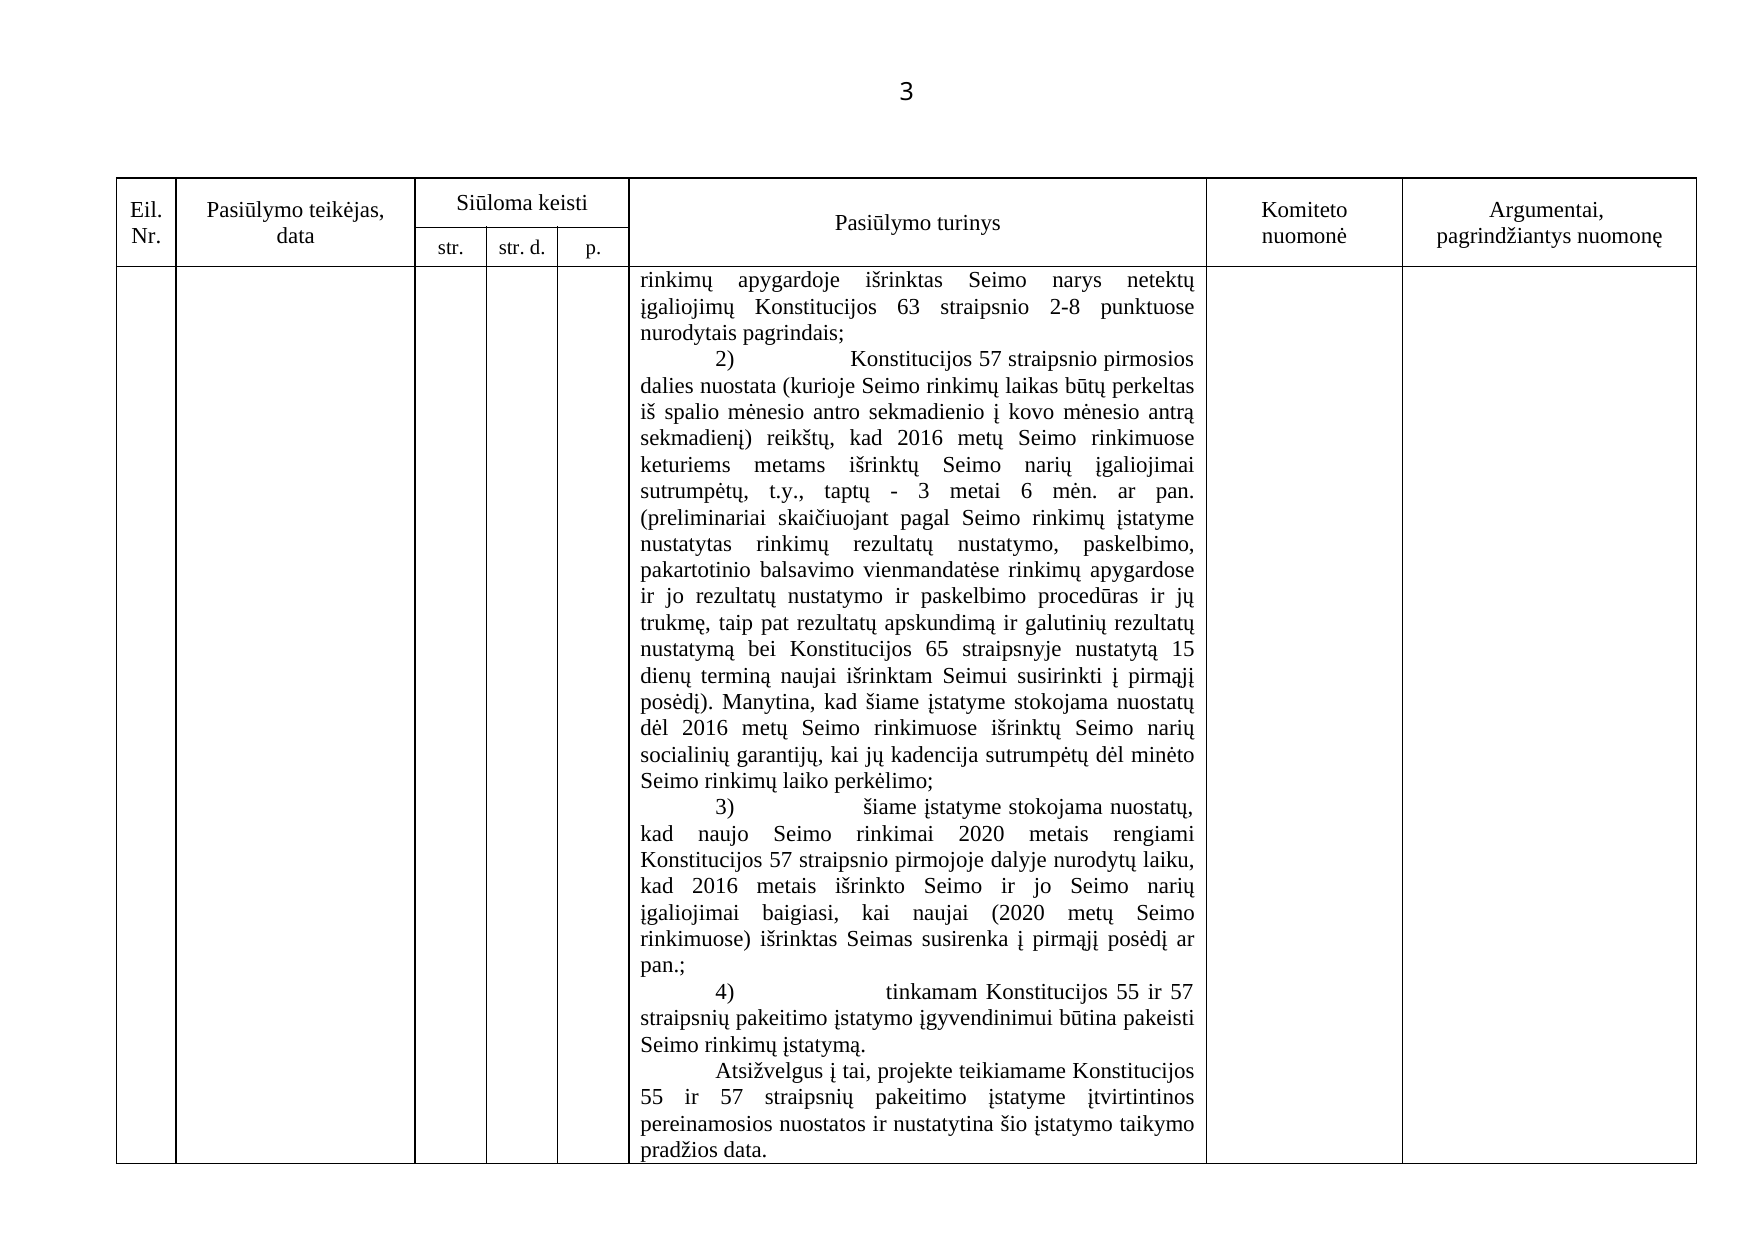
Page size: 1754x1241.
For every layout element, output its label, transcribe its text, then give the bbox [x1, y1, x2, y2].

table_cell [416, 267, 486, 1162]
table_cell str. d. [487, 228, 557, 266]
table_cell [558, 267, 628, 1162]
table_header Komiteto nuomonė [1207, 179, 1402, 266]
table_cell [117, 267, 175, 1162]
table_cell [177, 267, 414, 1162]
table_header Eil. Nr. [117, 179, 175, 266]
table_header Argumentai, pagrindžiantys nuomonę [1403, 179, 1696, 266]
table_cell str. [416, 228, 486, 266]
table_cell [1207, 267, 1402, 1162]
table_header Pasiūlymo turinys [630, 179, 1206, 266]
table_cell [487, 267, 557, 1162]
table_cell p. [558, 228, 628, 266]
table_cell [1403, 267, 1696, 1162]
table_cell rinkimų apygardoje išrinktas Seimo narys netektų įgaliojimų Konstitucijos 63 straipsnio 2-8 punktuose nurodytais pagrindais; 2) Konstitucijos 57 straipsnio pirmosios dalies nuostata (kurioje Seimo rinkimų laikas būtų perkeltas iš spalio mėnesio antro sekmadienio į kovo mėnesio antrą sekmadienį) reikštų, kad 2016 metų Seimo rinkimuose keturiems metams išrinktų Seimo narių įgaliojimai sutrumpėtų, t.y., taptų - 3 metai 6 mėn. ar pan. (preliminariai skaičiuojant pagal Seimo rinkimų įstatyme nustatytas rinkimų rezultatų nustatymo, paskelbimo, pakartotinio balsavimo vienmandatėse rinkimų apygardose ir jo rezultatų nustatymo ir paskelbimo procedūras ir jų trukmę, taip pat rezultatų apskundimą ir galutinių rezultatų nustatymą bei Konstitucijos 65 straipsnyje nustatytą 15 dienų terminą naujai išrinktam Seimui susirinkti į pirmąjį posėdį). Manytina, kad šiame įstatyme stokojama nuostatų dėl 2016 metų Seimo rinkimuose išrinktų Seimo narių socialinių garantijų, kai jų kadencija sutrumpėtų dėl minėto Seimo rinkimų laiko perkėlimo; 3) šiame įstatyme stokojama nuostatų, kad naujo Seimo rinkimai 2020 metais rengiami Konstitucijos 57 straipsnio pirmojoje dalyje nurodytų laiku, kad 2016 metais išrinkto Seimo ir jo Seimo narių įgaliojimai baigiasi, kai naujai (2020 metų Seimo rinkimuose) išrinktas Seimas susirenka į pirmąjį posėdį ar pan.; 4) tinkamam Konstitucijos 55 ir 57 straipsnių pakeitimo įstatymo įgyvendinimui būtina pakeisti Seimo rinkimų įstatymą. Atsižvelgus į tai, projekte teikiamame Konstitucijos 55 ir 57 straipsnių pakeitimo įstatyme įtvirtintinos pereinamosios nuostatos ir nustatytina šio įstatymo taikymo pradžios data. [630, 267, 1206, 1162]
table_header Pasiūlymo teikėjas, data [177, 179, 414, 266]
table_header Siūloma keisti [416, 179, 628, 226]
